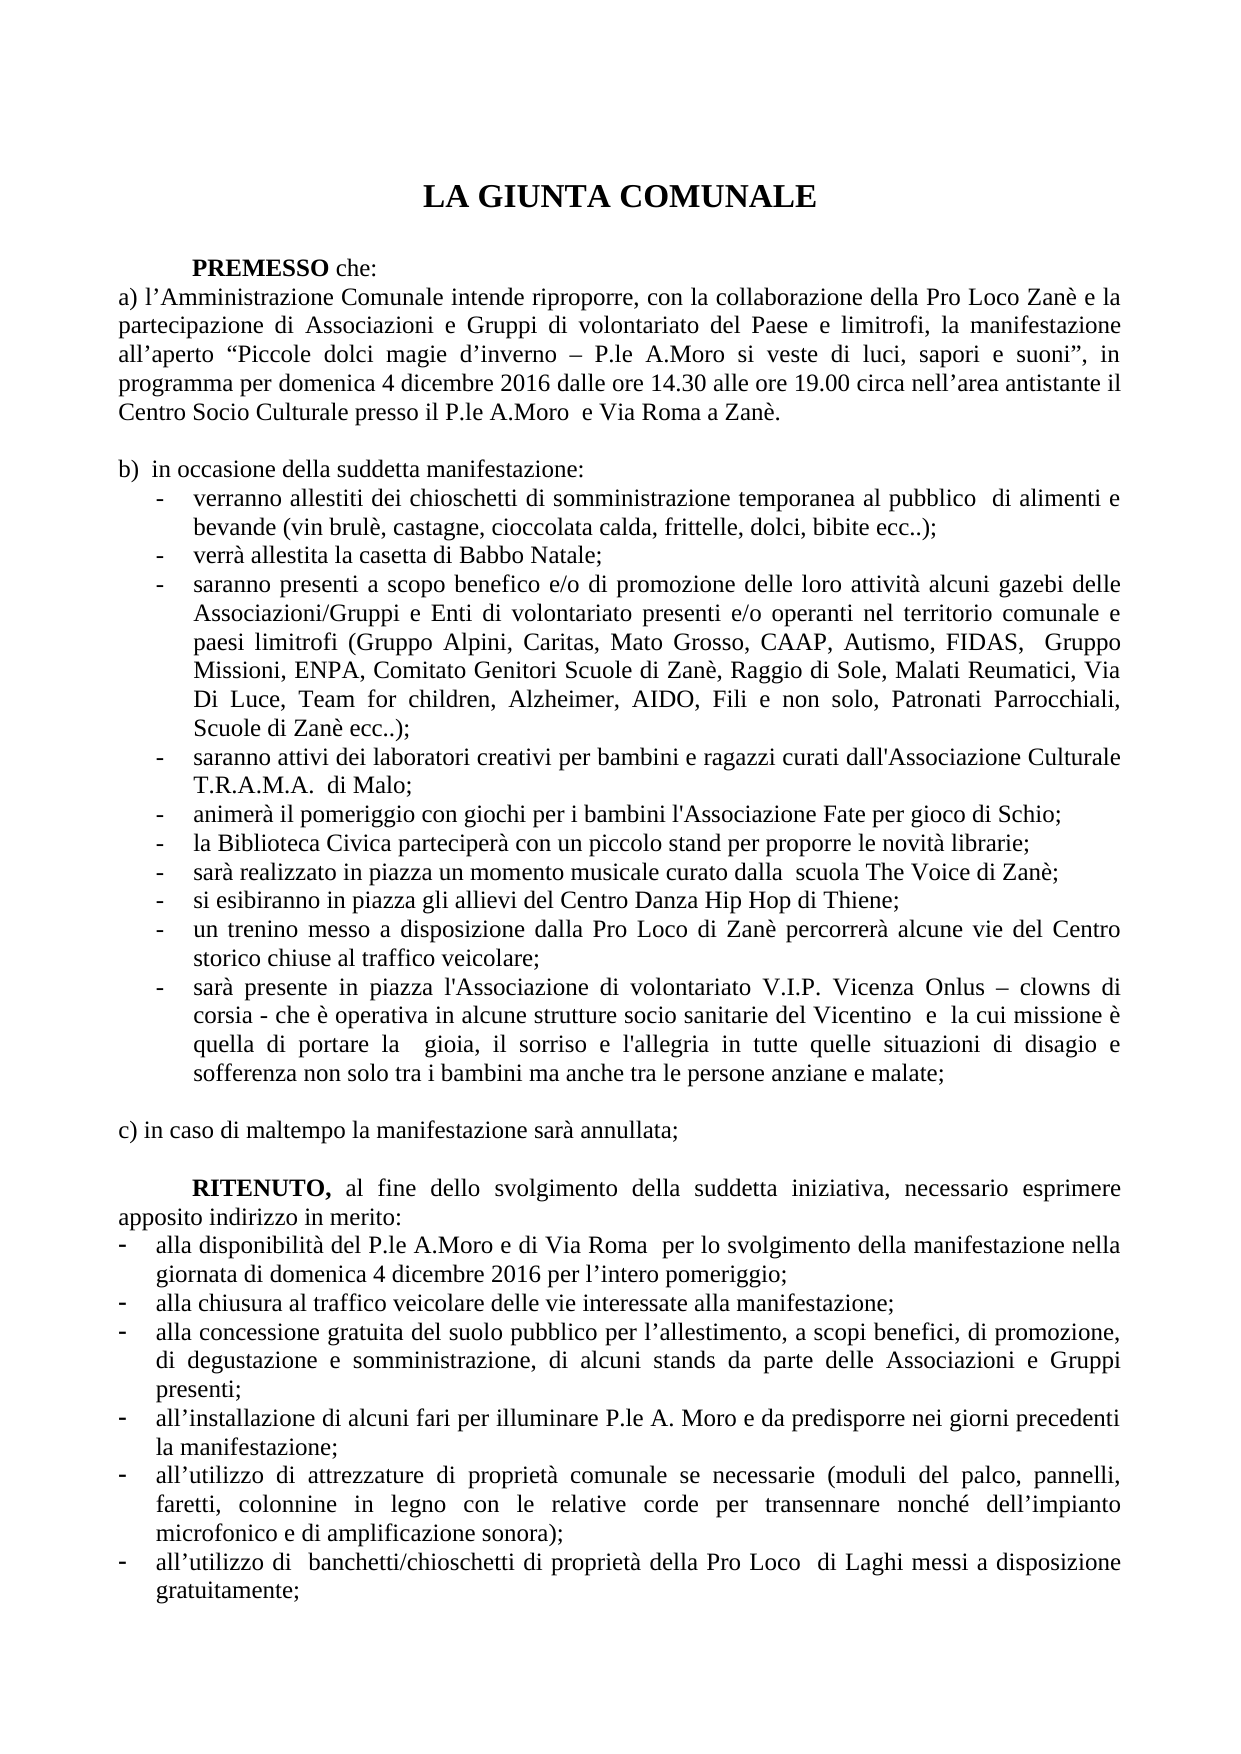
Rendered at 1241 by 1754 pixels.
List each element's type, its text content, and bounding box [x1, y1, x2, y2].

list verranno allestiti dei chioschetti di somministrazione temporanea al pubblico di alimenti e bevande (vin brulè, castagne, cioccolata calda, frittelle, dolci, bibite ecc..); [156, 483, 1122, 541]
text PREMESSO che: [118, 253, 1122, 282]
list alla disponibilità del P.le A.Moro e di Via Roma per lo svolgimento della manifestazione nella giornata di domenica 4 dicembre 2016 per l’intero pomeriggio; [118, 1231, 1122, 1288]
list sarà presente in piazza l'Associazione di volontariato V.I.P. Vicenza Onlus – clowns di corsia - che è operativa in alcune strutture socio sanitarie del Vicentino e la cui missione è quella di portare la gioia, il sorriso e l'allegria in tutte quelle situazioni di disagio e sofferenza non solo tra i bambini ma anche tra le persone anziane e malate; [156, 972, 1122, 1087]
list saranno attivi dei laboratori creativi per bambini e ragazzi curati dall'Associazione Culturale T.R.A.M.A. di Malo; [156, 742, 1122, 799]
text c) in caso di maltempo la manifestazione sarà annullata; [118, 1116, 1122, 1144]
text RITENUTO, al fine dello svolgimento della suddetta iniziativa, necessario esprimere apposito indirizzo in merito: [118, 1173, 1122, 1231]
list sarà realizzato in piazza un momento musicale curato dalla scuola The Voice di Zanè; [156, 857, 1122, 886]
list saranno presenti a scopo benefico e/o di promozione delle loro attività alcuni gazebi delle Associazioni/Gruppi e Enti di volontariato presenti e/o operanti nel territorio comunale e paesi limitrofi (Gruppo Alpini, Caritas, Mato Grosso, CAAP, Autismo, FIDAS, Gruppo Missioni, ENPA, Comitato Genitori Scuole di Zanè, Raggio di Sole, Malati Reumatici, Via Di Luce, Team for children, Alzheimer, AIDO, Fili e non solo, Patronati Parrocchiali, Scuole di Zanè ecc..); [156, 569, 1122, 742]
list verrà allestita la casetta di Babbo Natale; [156, 541, 1122, 569]
list un trenino messo a disposizione dalla Pro Loco di Zanè percorrerà alcune vie del Centro storico chiuse al traffico veicolare; [156, 914, 1122, 972]
list all’utilizzo di attrezzature di proprietà comunale se necessarie (moduli del palco, pannelli, faretti, colonnine in legno con le relative corde per transennare nonché dell’impianto microfonico e di amplificazione sonora); [118, 1461, 1122, 1547]
text b) in occasione della suddetta manifestazione: [118, 454, 1122, 483]
list all’installazione di alcuni fari per illuminare P.le A. Moro e da predisporre nei giorni precedenti la manifestazione; [118, 1403, 1122, 1461]
list alla concessione gratuita del suolo pubblico per l’allestimento, a scopi benefici, di promozione, di degustazione e somministrazione, di alcuni stands da parte delle Associazioni e Gruppi presenti; [118, 1317, 1122, 1403]
list la Biblioteca Civica parteciperà con un piccolo stand per proporre le novità librarie; [156, 828, 1122, 857]
title LA GIUNTA COMUNALE [118, 176, 1122, 215]
list all’utilizzo di banchetti/chioschetti di proprietà della Pro Loco di Laghi messi a disposizione gratuitamente; [118, 1547, 1122, 1604]
list animerà il pomeriggio con giochi per i bambini l'Associazione Fate per gioco di Schio; [156, 799, 1122, 828]
text a) l’Amministrazione Comunale intende riproporre, con la collaborazione della Pro Loco Zanè e la partecipazione di Associazioni e Gruppi di volontariato del Paese e limitrofi, la manifestazione all’aperto “Piccole dolci magie d’inverno – P.le A.Moro si veste di luci, sapori e suoni”, in programma per domenica 4 dicembre 2016 dalle ore 14.30 alle ore 19.00 circa nell’area antistante il Centro Socio Culturale presso il P.le A.Moro e Via Roma a Zanè. [118, 282, 1122, 426]
list si esibiranno in piazza gli allievi del Centro Danza Hip Hop di Thiene; [156, 886, 1122, 914]
list alla chiusura al traffico veicolare delle vie interessate alla manifestazione; [118, 1288, 1122, 1317]
